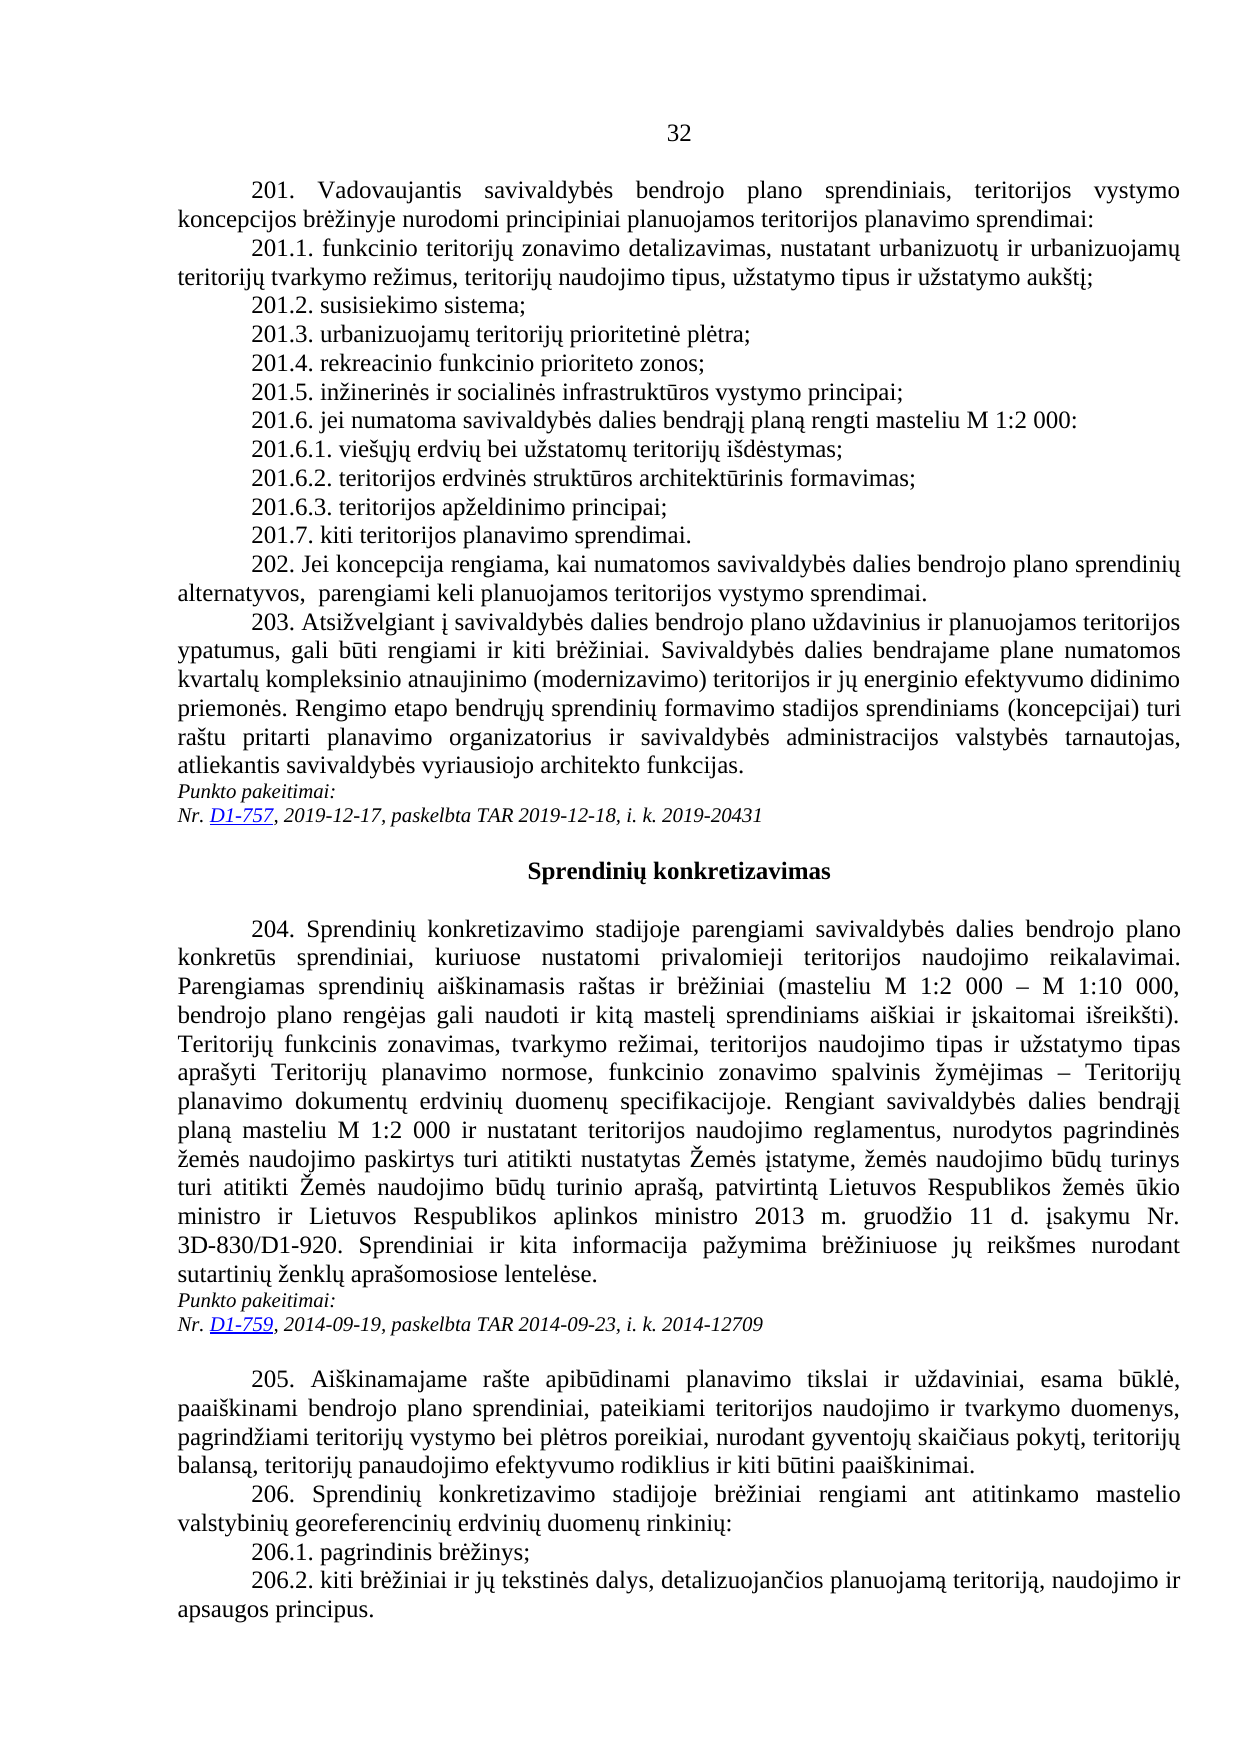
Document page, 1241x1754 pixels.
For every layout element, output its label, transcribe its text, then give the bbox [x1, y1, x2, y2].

text 201.6.3. teritorijos apželdinimo principai; [177, 492, 1181, 521]
text 201.1. funkcinio teritorijų zonavimo detalizavimas, nustatant urbanizuotų ir urbanizuojamų teritorijų tvarkymo režimus, teritorijų naudojimo tipus, užstatymo tipus ir užstatymo aukštį; [177, 233, 1181, 291]
text 201.5. inžinerinės ir socialinės infrastruktūros vystymo principai; [177, 377, 1181, 406]
text 206.2. kiti brėžiniai ir jų tekstinės dalys, detalizuojančios planuojamą teritoriją, naudojimo ir apsaugos principus. [177, 1566, 1181, 1623]
text Nr. D1-757, 2019-12-17, paskelbta TAR 2019-12-18, i. k. 2019-20431 [177, 803, 1181, 827]
text 201.3. urbanizuojamų teritorijų prioritetinė plėtra; [177, 319, 1181, 348]
text 201.7. kiti teritorijos planavimo sprendimai. [177, 521, 1181, 549]
text 201.6. jei numatoma savivaldybės dalies bendrąjį planą rengti masteliu M 1:2 000: [177, 406, 1181, 434]
text 201.6.1. viešųjų erdvių bei užstatomų teritorijų išdėstymas; [177, 434, 1181, 463]
text 201.2. susisiekimo sistema; [177, 291, 1181, 319]
text 201. Vadovaujantis savivaldybės bendrojo plano sprendiniais, teritorijos vystymo koncepcijos brėžinyje nurodomi principiniai planuojamos teritorijos planavimo sprendimai: [177, 176, 1181, 233]
text 201.4. rekreacinio funkcinio prioriteto zonos; [177, 348, 1181, 377]
text Nr. D1-759, 2014-09-19, paskelbta TAR 2014-09-23, i. k. 2014-12709 [177, 1312, 1181, 1336]
text 201.6.2. teritorijos erdvinės struktūros architektūrinis formavimas; [177, 463, 1181, 492]
text 205. Aiškinamajame rašte apibūdinami planavimo tikslai ir uždaviniai, esama būklė, paaiškinami bendrojo plano sprendiniai, pateikiami teritorijos naudojimo ir tvarkymo duomenys, pagrindžiami teritorijų vystymo bei plėtros poreikiai, nurodant gyventojų skaičiaus pokytį, teritorijų balansą, teritorijų panaudojimo efektyvumo rodiklius ir kiti būtini paaiškinimai. [177, 1364, 1181, 1479]
text Sprendinių konkretizavimas [177, 856, 1181, 885]
text 203. Atsižvelgiant į savivaldybės dalies bendrojo plano uždavinius ir planuojamos teritorijos ypatumus, gali būti rengiami ir kiti brėžiniai. Savivaldybės dalies bendrajame plane numatomos kvartalų kompleksinio atnaujinimo (modernizavimo) teritorijos ir jų energinio efektyvumo didinimo priemonės. Rengimo etapo bendrųjų sprendinių formavimo stadijos sprendiniams (koncepcijai) turi raštu pritarti planavimo organizatorius ir savivaldybės administracijos valstybės tarnautojas, atliekantis savivaldybės vyriausiojo architekto funkcijas. [177, 607, 1181, 779]
text 206.1. pagrindinis brėžinys; [177, 1537, 1181, 1566]
text 206. Sprendinių konkretizavimo stadijoje brėžiniai rengiami ant atitinkamo mastelio valstybinių georeferencinių erdvinių duomenų rinkinių: [177, 1479, 1181, 1537]
text 204. Sprendinių konkretizavimo stadijoje parengiami savivaldybės dalies bendrojo plano konkretūs sprendiniai, kuriuose nustatomi privalomieji teritorijos naudojimo reikalavimai. Parengiamas sprendinių aiškinamasis raštas ir brėžiniai (masteliu M 1:2 000 – M 1:10 000, bendrojo plano rengėjas gali naudoti ir kitą mastelį sprendiniams aiškiai ir įskaitomai išreikšti). Teritorijų funkcinis zonavimas, tvarkymo režimai, teritorijos naudojimo tipas ir užstatymo tipas aprašyti Teritorijų planavimo normose, funkcinio zonavimo spalvinis žymėjimas – Teritorijų planavimo dokumentų erdvinių duomenų specifikacijoje. Rengiant savivaldybės dalies bendrąjį planą masteliu M 1:2 000 ir nustatant teritorijos naudojimo reglamentus, nurodytos pagrindinės žemės naudojimo paskirtys turi atitikti nustatytas Žemės įstatyme, žemės naudojimo būdų turinys turi atitikti Žemės naudojimo būdų turinio aprašą, patvirtintą Lietuvos Respublikos žemės ūkio ministro ir Lietuvos Respublikos aplinkos ministro 2013 m. gruodžio 11 d. įsakymu Nr. 3D-830/D1-920. Sprendiniai ir kita informacija pažymima brėžiniuose jų reikšmes nurodant sutartinių ženklų aprašomosiose lentelėse. [177, 914, 1181, 1287]
text Punkto pakeitimai: [177, 779, 1181, 803]
text 202. Jei koncepcija rengiama, kai numatomos savivaldybės dalies bendrojo plano sprendinių alternatyvos, parengiami keli planuojamos teritorijos vystymo sprendimai. [177, 549, 1181, 607]
text Punkto pakeitimai: [177, 1287, 1181, 1312]
